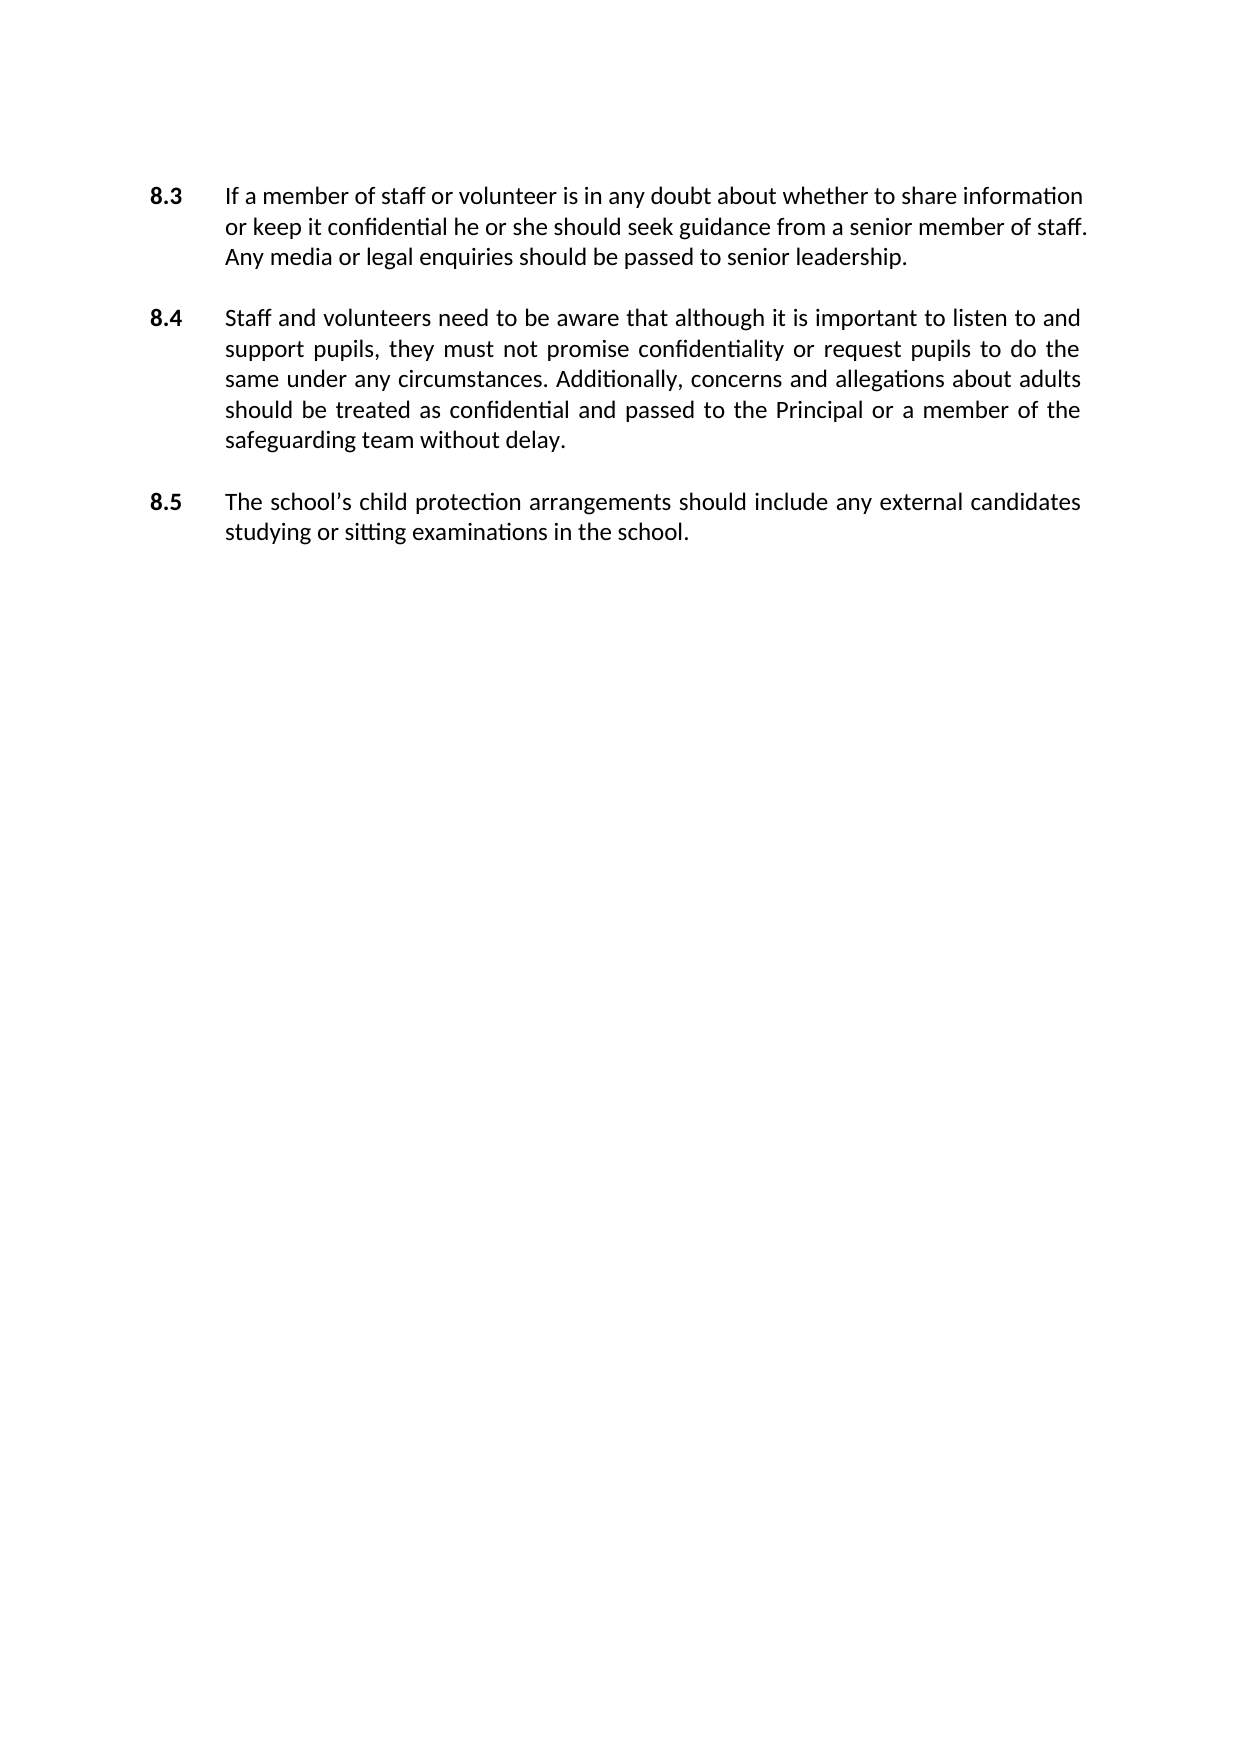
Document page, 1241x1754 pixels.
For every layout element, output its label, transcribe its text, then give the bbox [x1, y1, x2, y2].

text 8.3 If a member of staff or volunteer is in any doubt about whether to share information or keep it confidential he or she should seek guidance from a senior member of staff. Any media or legal enquiries should be passed to senior leadership. [150, 181, 1090, 272]
text 8.4 Staff and volunteers need to be aware that although it is important to listen to and support pupils, they must not promise confidentiality or request pupils to do the same under any circumstances. Additionally, concerns and allegations about adults should be treated as confidential and passed to the Principal or a member of the safeguarding team without delay. [150, 303, 1090, 455]
text 8.5 The school’s child protection arrangements should include any external candidates studying or sitting examinations in the school. [150, 486, 1090, 547]
